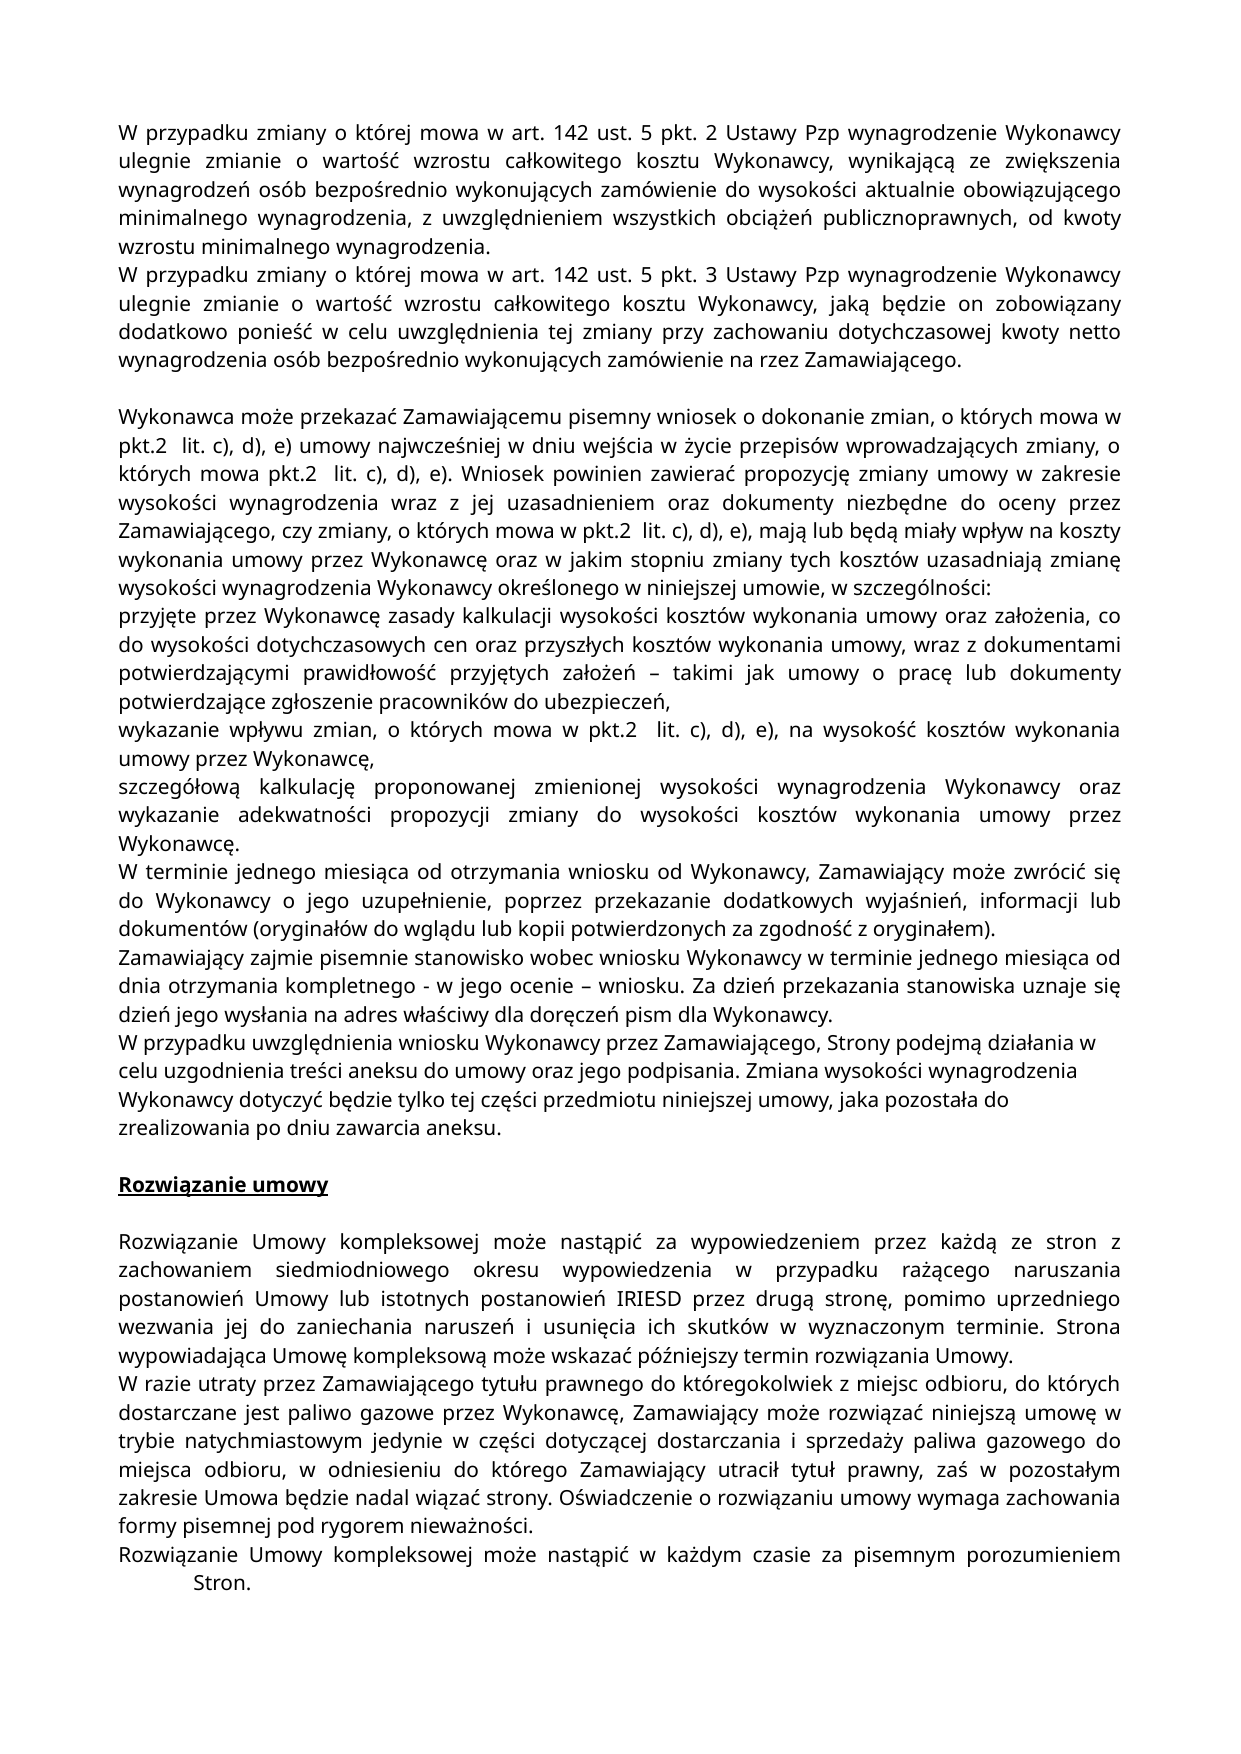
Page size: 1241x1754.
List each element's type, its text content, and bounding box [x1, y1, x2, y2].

text W przypadku zmiany o której mowa w art. 142 ust. 5 pkt. 3 Ustawy Pzp wynagrodzenie Wykonawcy ulegnie zmianie o wartość wzrostu całkowitego kosztu Wykonawcy, jaką będzie on zobowiązany dodatkowo ponieść w celu uwzględnienia tej zmiany przy zachowaniu dotychczasowej kwoty netto wynagrodzenia osób bezpośrednio wykonujących zamówienie na rzez Zamawiającego. [118, 260, 1122, 374]
text Rozwiązanie umowy [118, 1170, 1122, 1199]
text przyjęte przez Wykonawcę zasady kalkulacji wysokości kosztów wykonania umowy oraz założenia, co do wysokości dotychczasowych cen oraz przyszłych kosztów wykonania umowy, wraz z dokumentami potwierdzającymi prawidłowość przyjętych założeń – takimi jak umowy o pracę lub dokumenty potwierdzające zgłoszenie pracowników do ubezpieczeń, [118, 602, 1122, 715]
text Rozwiązanie Umowy kompleksowej może nastąpić w każdym czasie za pisemnym porozumieniem Stron. [118, 1540, 1122, 1597]
text W razie utraty przez Zamawiającego tytułu prawnego do któregokolwiek z miejsc odbioru, do których dostarczane jest paliwo gazowe przez Wykonawcę, Zamawiający może rozwiązać niniejszą umowę w trybie natychmiastowym jedynie w części dotyczącej dostarczania i sprzedaży paliwa gazowego do miejsca odbioru, w odniesieniu do którego Zamawiający utracił tytuł prawny, zaś w pozostałym zakresie Umowa będzie nadal wiązać strony. Oświadczenie o rozwiązaniu umowy wymaga zachowania formy pisemnej pod rygorem nieważności. [118, 1369, 1122, 1540]
text W terminie jednego miesiąca od otrzymania wniosku od Wykonawcy, Zamawiający może zwrócić się do Wykonawcy o jego uzupełnienie, poprzez przekazanie dodatkowych wyjaśnień, informacji lub dokumentów (oryginałów do wglądu lub kopii potwierdzonych za zgodność z oryginałem). [118, 857, 1122, 943]
text Zamawiający zajmie pisemnie stanowisko wobec wniosku Wykonawcy w terminie jednego miesiąca od dnia otrzymania kompletnego - w jego ocenie – wniosku. Za dzień przekazania stanowiska uznaje się dzień jego wysłania na adres właściwy dla doręczeń pism dla Wykonawcy. [118, 943, 1122, 1028]
text Rozwiązanie Umowy kompleksowej może nastąpić za wypowiedzeniem przez każdą ze stron z zachowaniem siedmiodniowego okresu wypowiedzenia w przypadku rażącego naruszania postanowień Umowy lub istotnych postanowień IRIESD przez drugą stronę, pomimo uprzedniego wezwania jej do zaniechania naruszeń i usunięcia ich skutków w wyznaczonym terminie. Strona wypowiadająca Umowę kompleksową może wskazać późniejszy termin rozwiązania Umowy. [118, 1227, 1122, 1369]
text Wykonawca może przekazać Zamawiającemu pisemny wniosek o dokonanie zmian, o których mowa w pkt.2 lit. c), d), e) umowy najwcześniej w dniu wejścia w życie przepisów wprowadzających zmiany, o których mowa pkt.2 lit. c), d), e). Wniosek powinien zawierać propozycję zmiany umowy w zakresie wysokości wynagrodzenia wraz z jej uzasadnieniem oraz dokumenty niezbędne do oceny przez Zamawiającego, czy zmiany, o których mowa w pkt.2 lit. c), d), e), mają lub będą miały wpływ na koszty wykonania umowy przez Wykonawcę oraz w jakim stopniu zmiany tych kosztów uzasadniają zmianę wysokości wynagrodzenia Wykonawcy określonego w niniejszej umowie, w szczególności: [118, 402, 1122, 602]
text W przypadku zmiany o której mowa w art. 142 ust. 5 pkt. 2 Ustawy Pzp wynagrodzenie Wykonawcy ulegnie zmianie o wartość wzrostu całkowitego kosztu Wykonawcy, wynikającą ze zwiększenia wynagrodzeń osób bezpośrednio wykonujących zamówienie do wysokości aktualnie obowiązującego minimalnego wynagrodzenia, z uwzględnieniem wszystkich obciążeń publicznoprawnych, od kwoty wzrostu minimalnego wynagrodzenia. [118, 118, 1122, 260]
text W przypadku uwzględnienia wniosku Wykonawcy przez Zamawiającego, Strony podejmą działania w celu uzgodnienia treści aneksu do umowy oraz jego podpisania. Zmiana wysokości wynagrodzenia Wykonawcy dotyczyć będzie tylko tej części przedmiotu niniejszej umowy, jaka pozostała do zrealizowania po dniu zawarcia aneksu. [118, 1028, 1122, 1142]
text wykazanie wpływu zmian, o których mowa w pkt.2 lit. c), d), e), na wysokość kosztów wykonania umowy przez Wykonawcę, [118, 715, 1122, 772]
text szczegółową kalkulację proponowanej zmienionej wysokości wynagrodzenia Wykonawcy oraz wykazanie adekwatności propozycji zmiany do wysokości kosztów wykonania umowy przez Wykonawcę. [118, 772, 1122, 857]
